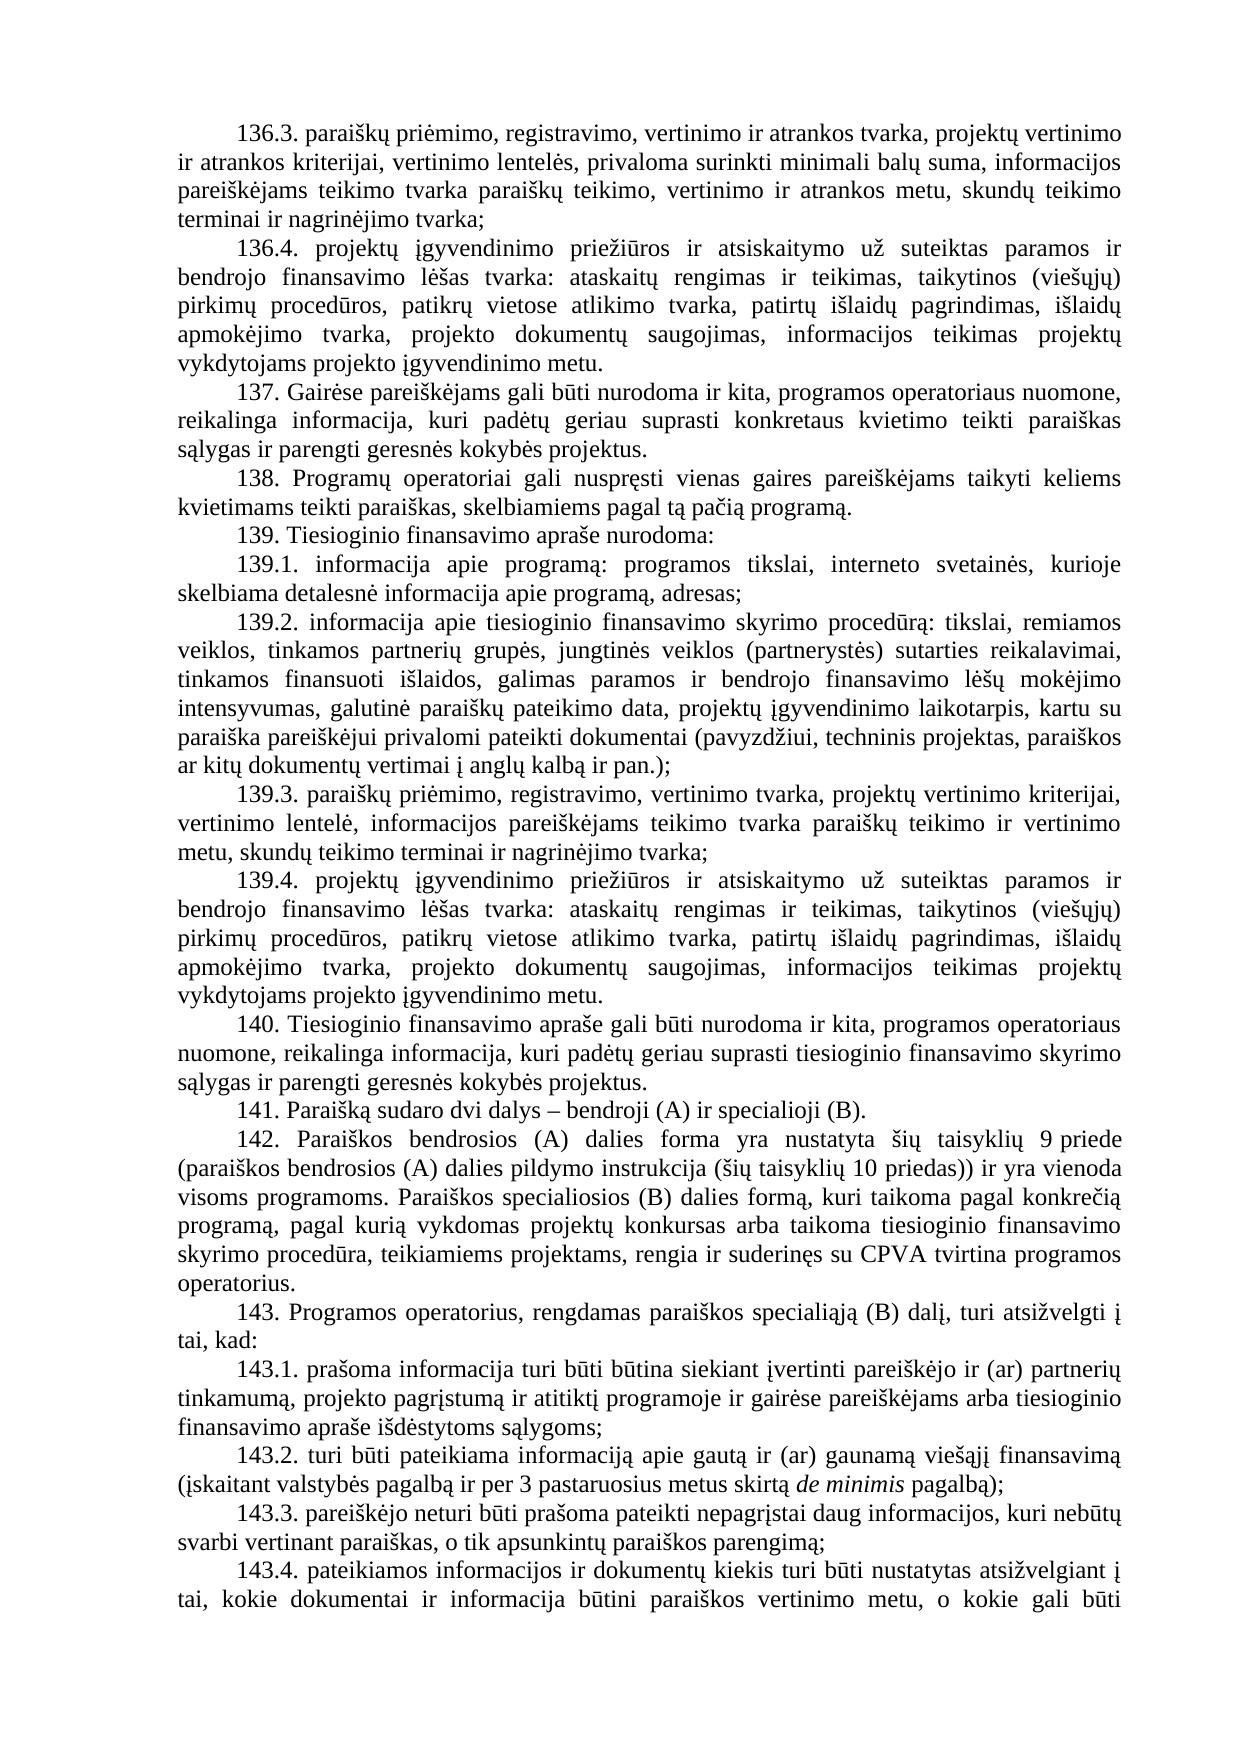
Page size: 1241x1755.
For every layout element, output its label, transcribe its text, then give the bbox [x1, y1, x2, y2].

text 143.2. turi būti pateikiama informaciją apie gautą ir (ar) gaunamą viešąjį finansavimą (įskaitant valstybės pagalbą ir per 3 pastaruosius metus skirtą de minimis pagalbą); [177, 1441, 1122, 1498]
text 143.4. pateikiamos informacijos ir dokumentų kiekis turi būti nustatytas atsižvelgiant į tai, kokie dokumentai ir informacija būtini paraiškos vertinimo metu, o kokie gali būti [177, 1556, 1122, 1613]
text 139.4. projektų įgyvendinimo priežiūros ir atsiskaitymo už suteiktas paramos ir bendrojo finansavimo lėšas tvarka: ataskaitų rengimas ir teikimas, taikytinos (viešųjų) pirkimų procedūros, patikrų vietose atlikimo tvarka, patirtų išlaidų pagrindimas, išlaidų apmokėjimo tvarka, projekto dokumentų saugojimas, informacijos teikimas projektų vykdytojams projekto įgyvendinimo metu. [177, 866, 1122, 1009]
text 143.1. prašoma informacija turi būti būtina siekiant įvertinti pareiškėjo ir (ar) partnerių tinkamumą, projekto pagrįstumą ir atitiktį programoje ir gairėse pareiškėjams arba tiesioginio finansavimo apraše išdėstytoms sąlygoms; [177, 1354, 1122, 1441]
text 143. Programos operatorius, rengdamas paraiškos specialiąją (B) dalį, turi atsižvelgti į tai, kad: [177, 1297, 1122, 1354]
text 136.3. paraiškų priėmimo, registravimo, vertinimo ir atrankos tvarka, projektų vertinimo ir atrankos kriterijai, vertinimo lentelės, privaloma surinkti minimali balų suma, informacijos pareiškėjams teikimo tvarka paraiškų teikimo, vertinimo ir atrankos metu, skundų teikimo terminai ir nagrinėjimo tvarka; [177, 118, 1122, 233]
text 143.3. pareiškėjo neturi būti prašoma pateikti nepagrįstai daug informacijos, kuri nebūtų svarbi vertinant paraiškas, o tik apsunkintų paraiškos parengimą; [177, 1498, 1122, 1556]
text 142. Paraiškos bendrosios (A) dalies forma yra nustatyta šių taisyklių 9 priede (paraiškos bendrosios (A) dalies pildymo instrukcija (šių taisyklių 10 priedas)) ir yra vienoda visoms programoms. Paraiškos specialiosios (B) dalies formą, kuri taikoma pagal konkrečią programą, pagal kurią vykdomas projektų konkursas arba taikoma tiesioginio finansavimo skyrimo procedūra, teikiamiems projektams, rengia ir suderinęs su CPVA tvirtina programos operatorius. [177, 1124, 1122, 1297]
text 137. Gairėse pareiškėjams gali būti nurodoma ir kita, programos operatoriaus nuomone, reikalinga informacija, kuri padėtų geriau suprasti konkretaus kvietimo teikti paraiškas sąlygas ir parengti geresnės kokybės projektus. [177, 377, 1122, 463]
text 139.1. informacija apie programą: programos tikslai, interneto svetainės, kurioje skelbiama detalesnė informacija apie programą, adresas; [177, 549, 1122, 607]
text 141. Paraišką sudaro dvi dalys – bendroji (A) ir specialioji (B). [177, 1096, 1122, 1124]
text 139. Tiesioginio finansavimo apraše nurodoma: [177, 521, 1122, 549]
text 138. Programų operatoriai gali nuspręsti vienas gaires pareiškėjams taikyti keliems kvietimams teikti paraiškas, skelbiamiems pagal tą pačią programą. [177, 463, 1122, 521]
text 139.3. paraiškų priėmimo, registravimo, vertinimo tvarka, projektų vertinimo kriterijai, vertinimo lentelė, informacijos pareiškėjams teikimo tvarka paraiškų teikimo ir vertinimo metu, skundų teikimo terminai ir nagrinėjimo tvarka; [177, 779, 1122, 866]
text 140. Tiesioginio finansavimo apraše gali būti nurodoma ir kita, programos operatoriaus nuomone, reikalinga informacija, kuri padėtų geriau suprasti tiesioginio finansavimo skyrimo sąlygas ir parengti geresnės kokybės projektus. [177, 1009, 1122, 1096]
text 139.2. informacija apie tiesioginio finansavimo skyrimo procedūrą: tikslai, remiamos veiklos, tinkamos partnerių grupės, jungtinės veiklos (partnerystės) sutarties reikalavimai, tinkamos finansuoti išlaidos, galimas paramos ir bendrojo finansavimo lėšų mokėjimo intensyvumas, galutinė paraiškų pateikimo data, projektų įgyvendinimo laikotarpis, kartu su paraiška pareiškėjui privalomi pateikti dokumentai (pavyzdžiui, techninis projektas, paraiškos ar kitų dokumentų vertimai į anglų kalbą ir pan.); [177, 607, 1122, 779]
text 136.4. projektų įgyvendinimo priežiūros ir atsiskaitymo už suteiktas paramos ir bendrojo finansavimo lėšas tvarka: ataskaitų rengimas ir teikimas, taikytinos (viešųjų) pirkimų procedūros, patikrų vietose atlikimo tvarka, patirtų išlaidų pagrindimas, išlaidų apmokėjimo tvarka, projekto dokumentų saugojimas, informacijos teikimas projektų vykdytojams projekto įgyvendinimo metu. [177, 233, 1122, 377]
